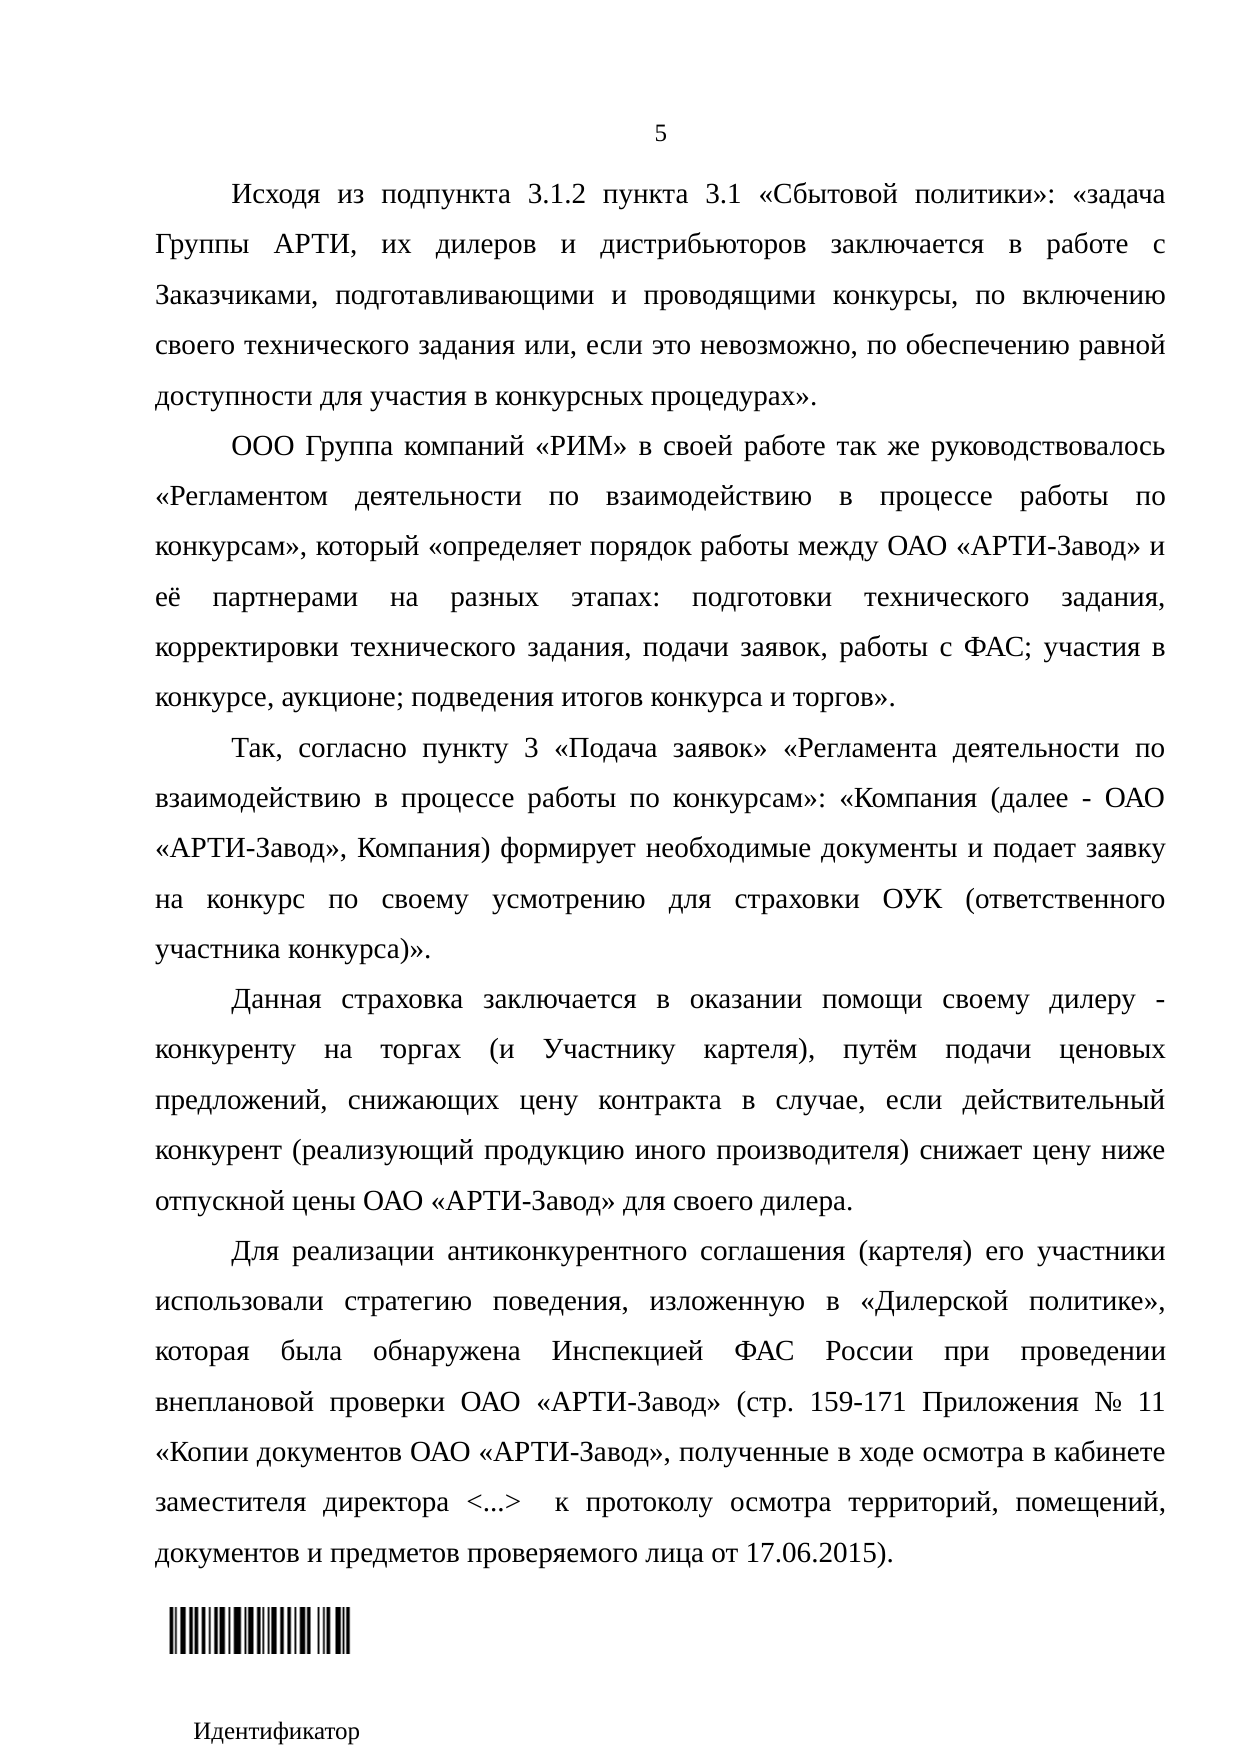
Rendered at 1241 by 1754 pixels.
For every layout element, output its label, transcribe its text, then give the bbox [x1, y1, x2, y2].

text Исходя из подпункта 3.1.2 пункта 3.1 «Сбытовой политики»: «задача Группы АРТИ, их дилеров и дистрибьюторов заключается в работе с Заказчиками, подготавливающими и проводящими конкурсы, по включению своего технического задания или, если это невозможно, по обеспечению равной доступности для участия в конкурсных процедурах». [155, 176, 1167, 411]
picture [154, 1607, 368, 1654]
text Данная страховка заключается в оказании помощи своему дилеру - конкуренту на торгах (и Участнику картеля), путём подачи ценовых предложений, снижающих цену контракта в случае, если действительный конкурент (реализующий продукцию иного производителя) снижает цену ниже отпускной цены ОАО «АРТИ-Завод» для своего дилера. [155, 981, 1167, 1216]
text Для реализации антиконкурентного соглашения (картеля) его участники использовали стратегию поведения, изложенную в «Дилерской политике», которая была обнаружена Инспекцией ФАС России при проведении внеплановой проверки ОАО «АРТИ-Завод» (стр. 159-171 Приложения № 11 «Копии документов ОАО «АРТИ-Завод», полученные в ходе осмотра в кабинете заместителя директора <...> к протоколу осмотра территорий, помещений, документов и предметов проверяемого лица от 17.06.2015). [155, 1233, 1167, 1568]
text ООО Группа компаний «РИМ» в своей работе так же руководствовалось «Регламентом деятельности по взаимодействию в процессе работы по конкурсам», который «определяет порядок работы между ОАО «АРТИ-Завод» и её партнерами на разных этапах: подготовки технического задания, корректировки технического задания, подачи заявок, работы с ФАС; участия в конкурсе, аукционе; подведения итогов конкурса и торгов». [155, 428, 1167, 713]
text Так, согласно пункту 3 «Подача заявок» «Регламента деятельности по взаимодействию в процессе работы по конкурсам»: «Компания (далее - ОАО «АРТИ-Завод», Компания) формирует необходимые документы и подает заявку на конкурс по своему усмотрению для страховки ОУК (ответственного участника конкурса)». [155, 730, 1167, 964]
